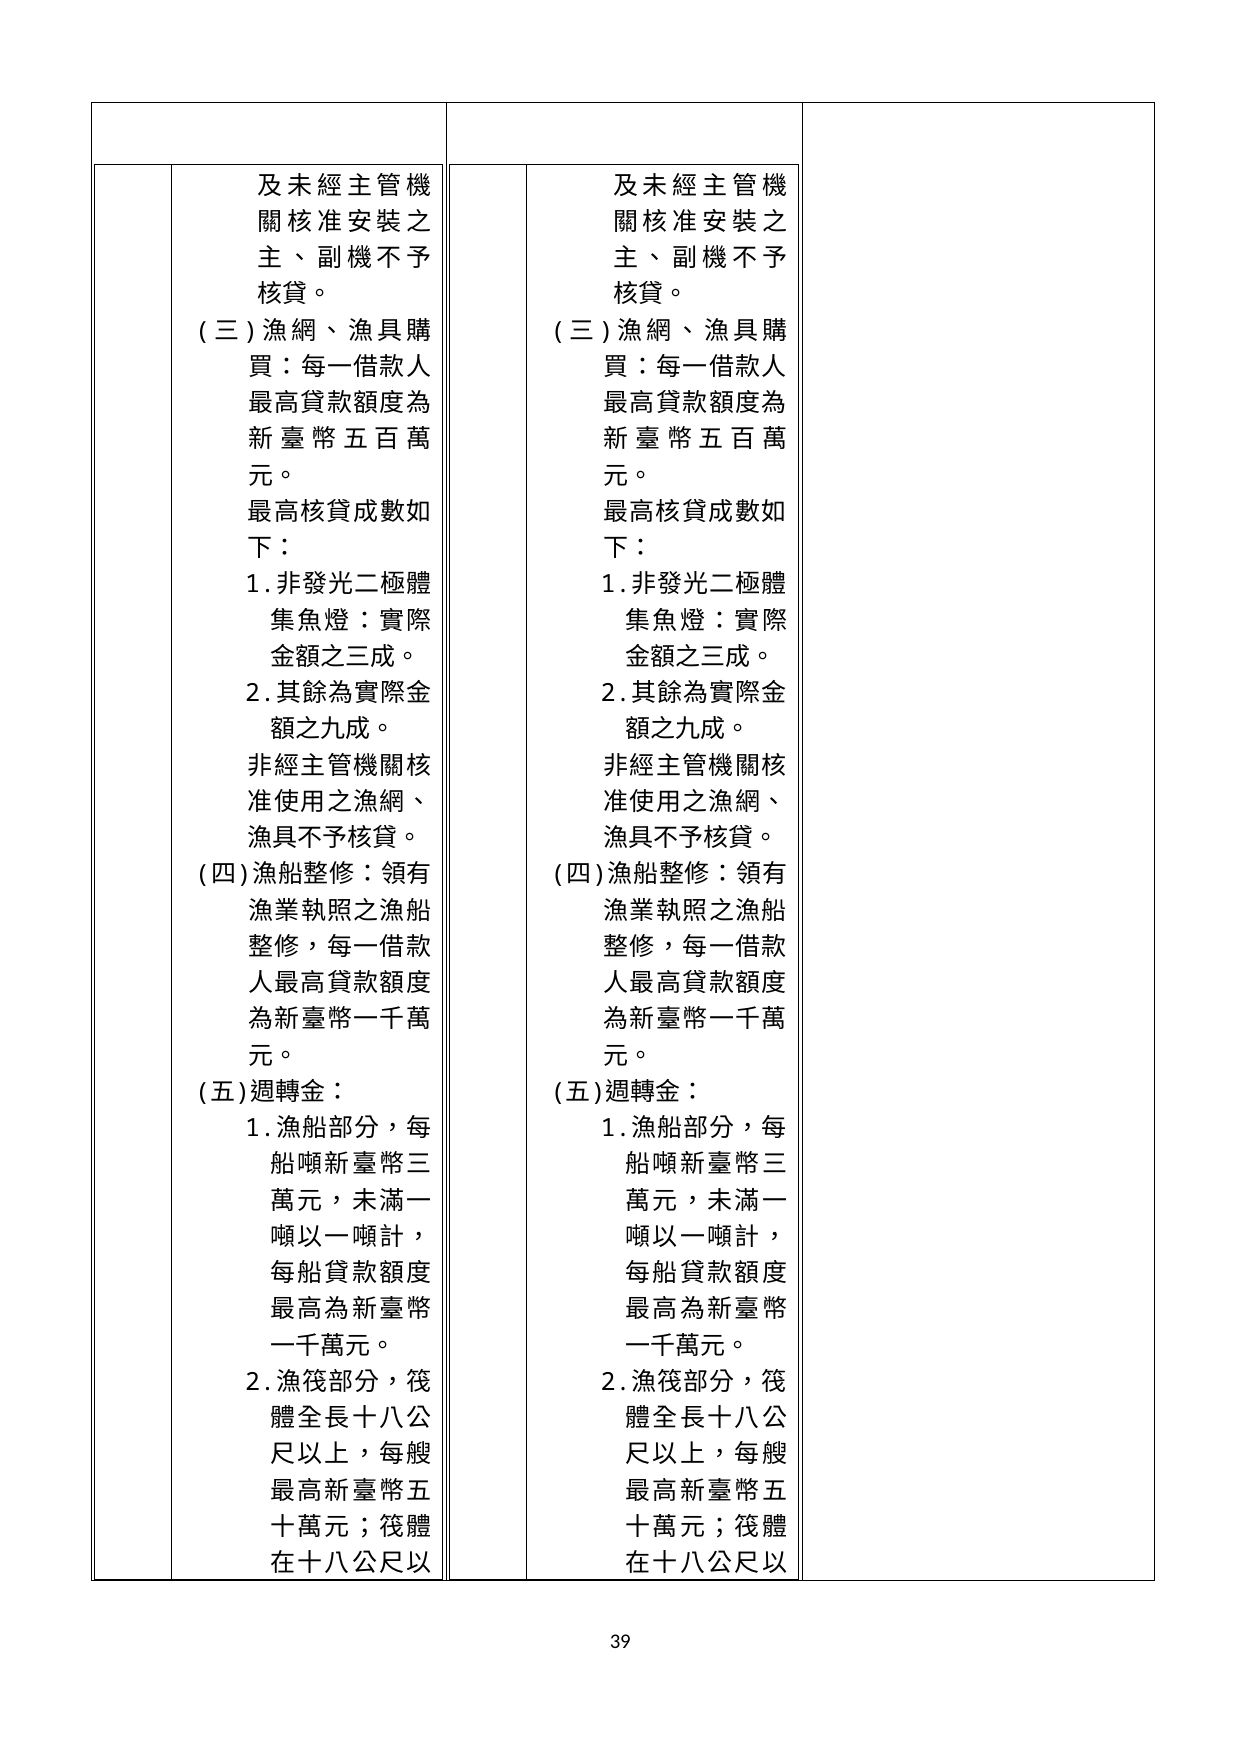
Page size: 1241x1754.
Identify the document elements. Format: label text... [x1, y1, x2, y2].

table_cell [450, 165, 526, 1579]
table_cell [92, 103, 446, 1580]
table_cell [95, 165, 171, 1579]
table_cell 及未經主管機關核准安裝之主、副機不予核貸。 (三)漁網、漁具購買：每一借款人最高貸款額度為新臺幣五百萬元。 最高核貸成數如下： 1.非發光二極體集魚燈：實際金額之三成。 2.其餘為實際金額之九成。 非經主管機關核准使用之漁網、漁具不予核貸。 (四)漁船整修：領有漁業執照之漁船整修，每一借款人最高貸款額度為新臺幣一千萬元。 (五)週轉金： 1.漁船部分，每船噸新臺幣三萬元，未滿一噸以一噸計，每船貸款額度最高為新臺幣一千萬元。 2.漁筏部分，筏體全長十八公尺以上，每艘最高新臺幣五十萬元；筏體在十八公尺以 [172, 165, 442, 1579]
table_cell [447, 103, 802, 1580]
table_cell [803, 103, 1154, 1580]
table_cell 及未經主管機關核准安裝之主、副機不予核貸。 (三)漁網、漁具購買：每一借款人最高貸款額度為新臺幣五百萬元。 最高核貸成數如下： 1.非發光二極體集魚燈：實際金額之三成。 2.其餘為實際金額之九成。 非經主管機關核准使用之漁網、漁具不予核貸。 (四)漁船整修：領有漁業執照之漁船整修，每一借款人最高貸款額度為新臺幣一千萬元。 (五)週轉金： 1.漁船部分，每船噸新臺幣三萬元，未滿一噸以一噸計，每船貸款額度最高為新臺幣一千萬元。 2.漁筏部分，筏體全長十八公尺以上，每艘最高新臺幣五十萬元；筏體在十八公尺以 [527, 165, 798, 1579]
